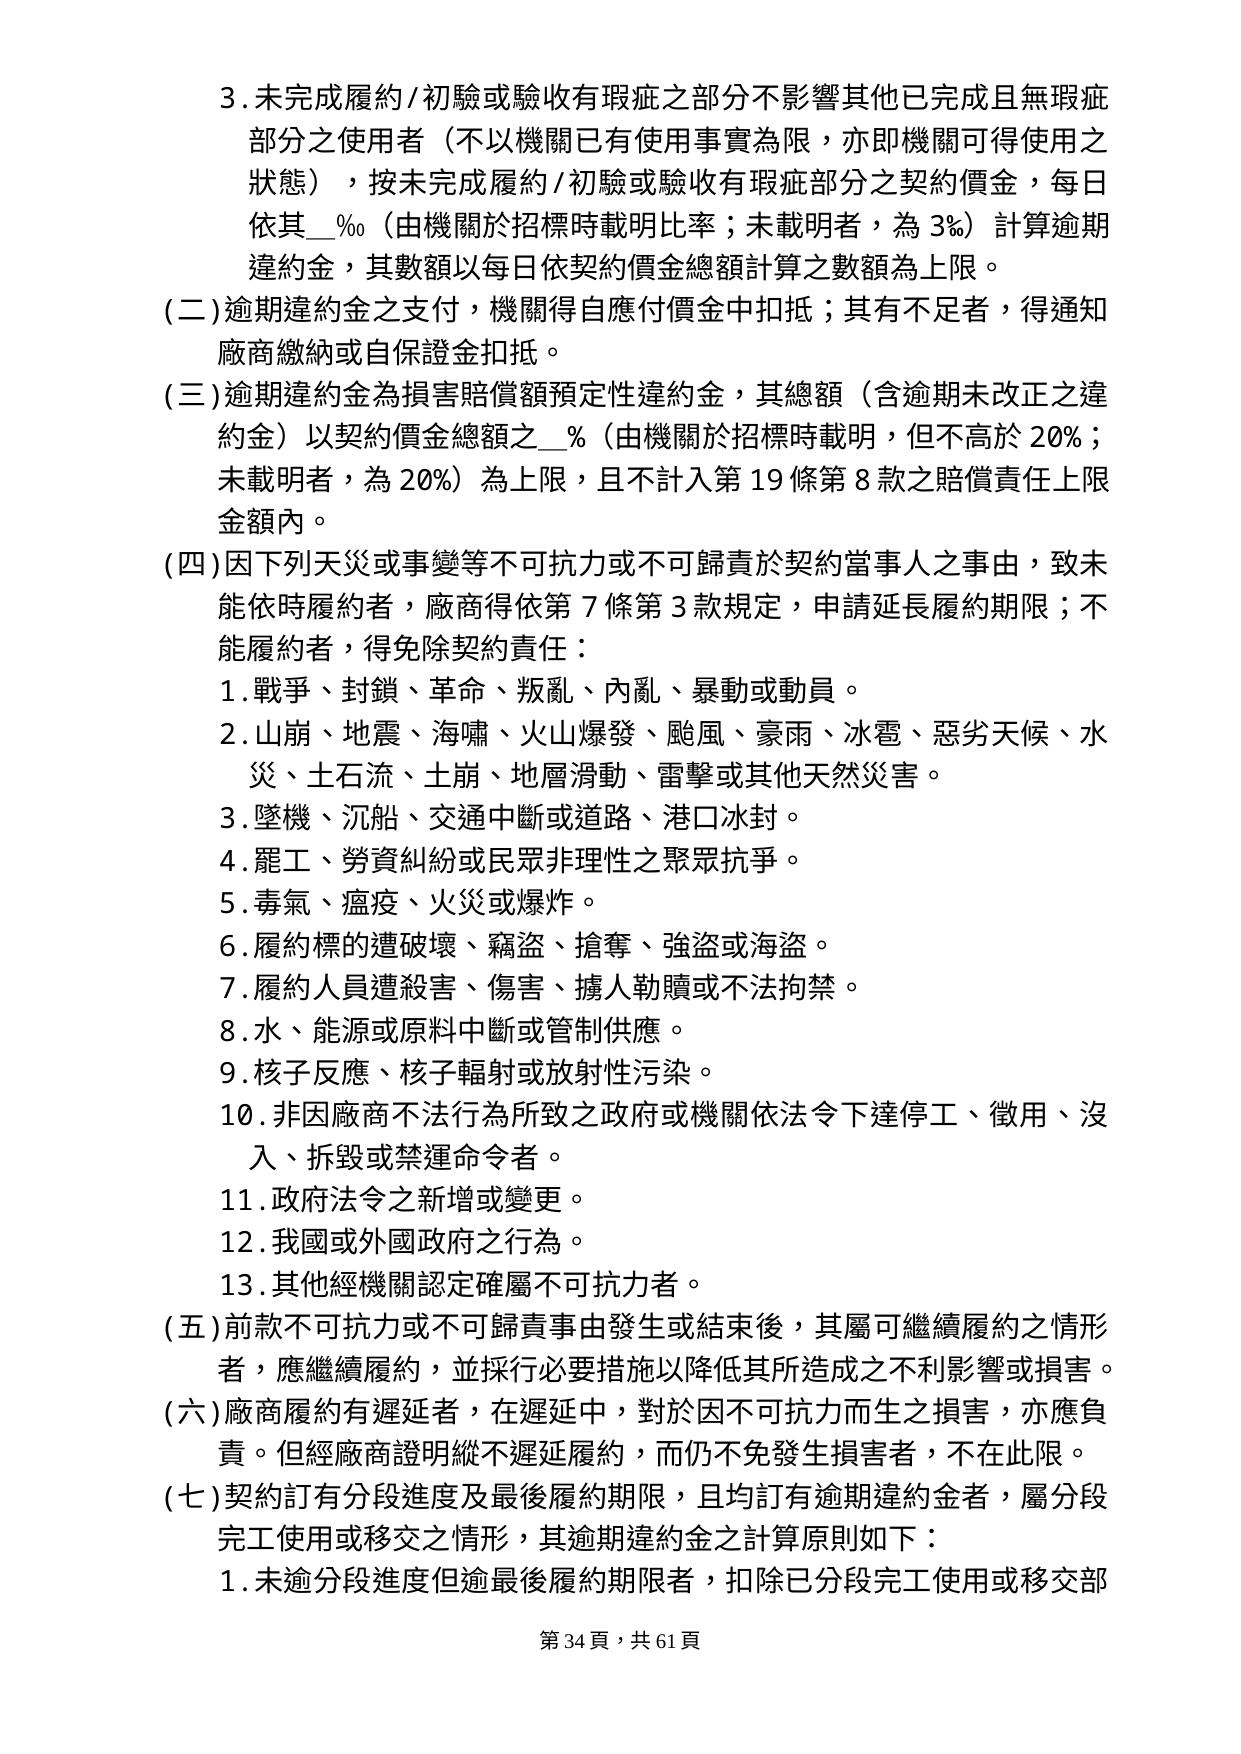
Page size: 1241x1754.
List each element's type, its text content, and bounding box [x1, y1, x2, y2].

text 12.我國或外國政府之行為。 [218, 1219, 1110, 1261]
text 13.其他經機關認定確屬不可抗力者。 [218, 1261, 1110, 1304]
text (七)契約訂有分段進度及最後履約期限，且均訂有逾期違約金者，屬分段完工使用或移交之情形，其逾期違約金之計算原則如下： [159, 1473, 1110, 1558]
text 9.核子反應、核子輻射或放射性污染。 [218, 1049, 1110, 1092]
text 4.罷工、勞資糾紛或民眾非理性之聚眾抗爭。 [218, 837, 1110, 880]
text 5.毒氣、瘟疫、火災或爆炸。 [218, 880, 1110, 922]
text 2.山崩、地震、海嘯、火山爆發、颱風、豪雨、冰雹、惡劣天候、水災、土石流、土崩、地層滑動、雷擊或其他天然災害。 [218, 710, 1110, 795]
text 1.戰爭、封鎖、革命、叛亂、內亂、暴動或動員。 [218, 668, 1110, 710]
text 3.墜機、沉船、交通中斷或道路、港口冰封。 [218, 795, 1110, 837]
text 8.水、能源或原料中斷或管制供應。 [218, 1007, 1110, 1049]
text 10.非因廠商不法行為所致之政府或機關依法令下達停工、徵用、沒入、拆毀或禁運命令者。 [218, 1092, 1110, 1177]
text 11.政府法令之新增或變更。 [218, 1177, 1110, 1219]
text (五)前款不可抗力或不可歸責事由發生或結束後，其屬可繼續履約之情形者，應繼續履約，並採行必要措施以降低其所造成之不利影響或損害。 [159, 1304, 1110, 1388]
text 6.履約標的遭破壞、竊盜、搶奪、強盜或海盜。 [218, 922, 1110, 965]
text (二)逾期違約金之支付，機關得自應付價金中扣抵；其有不足者，得通知廠商繳納或自保證金扣抵。 [159, 287, 1110, 371]
text (六)廠商履約有遲延者，在遲延中，對於因不可抗力而生之損害，亦應負責。但經廠商證明縱不遲延履約，而仍不免發生損害者，不在此限。 [159, 1388, 1110, 1473]
text 3.未完成履約/初驗或驗收有瑕疵之部分不影響其他已完成且無瑕疵部分之使用者（不以機關已有使用事實為限，亦即機關可得使用之狀態），按未完成履約/初驗或驗收有瑕疵部分之契約價金，每日依其＿‰（由機關於招標時載明比率；未載明者，為3‰）計算逾期違約金，其數額以每日依契約價金總額計算之數額為上限。 [218, 75, 1110, 287]
text 1.未逾分段進度但逾最後履約期限者，扣除已分段完工使用或移交部 [218, 1558, 1110, 1600]
text 7.履約人員遭殺害、傷害、擄人勒贖或不法拘禁。 [218, 965, 1110, 1007]
text (四)因下列天災或事變等不可抗力或不可歸責於契約當事人之事由，致未能依時履約者，廠商得依第7條第3款規定，申請延長履約期限；不能履約者，得免除契約責任： [159, 541, 1110, 668]
text (三)逾期違約金為損害賠償額預定性違約金，其總額（含逾期未改正之違約金）以契約價金總額之＿%（由機關於招標時載明，但不高於20%；未載明者，為20%）為上限，且不計入第19條第8款之賠償責任上限金額內。 [159, 371, 1110, 541]
